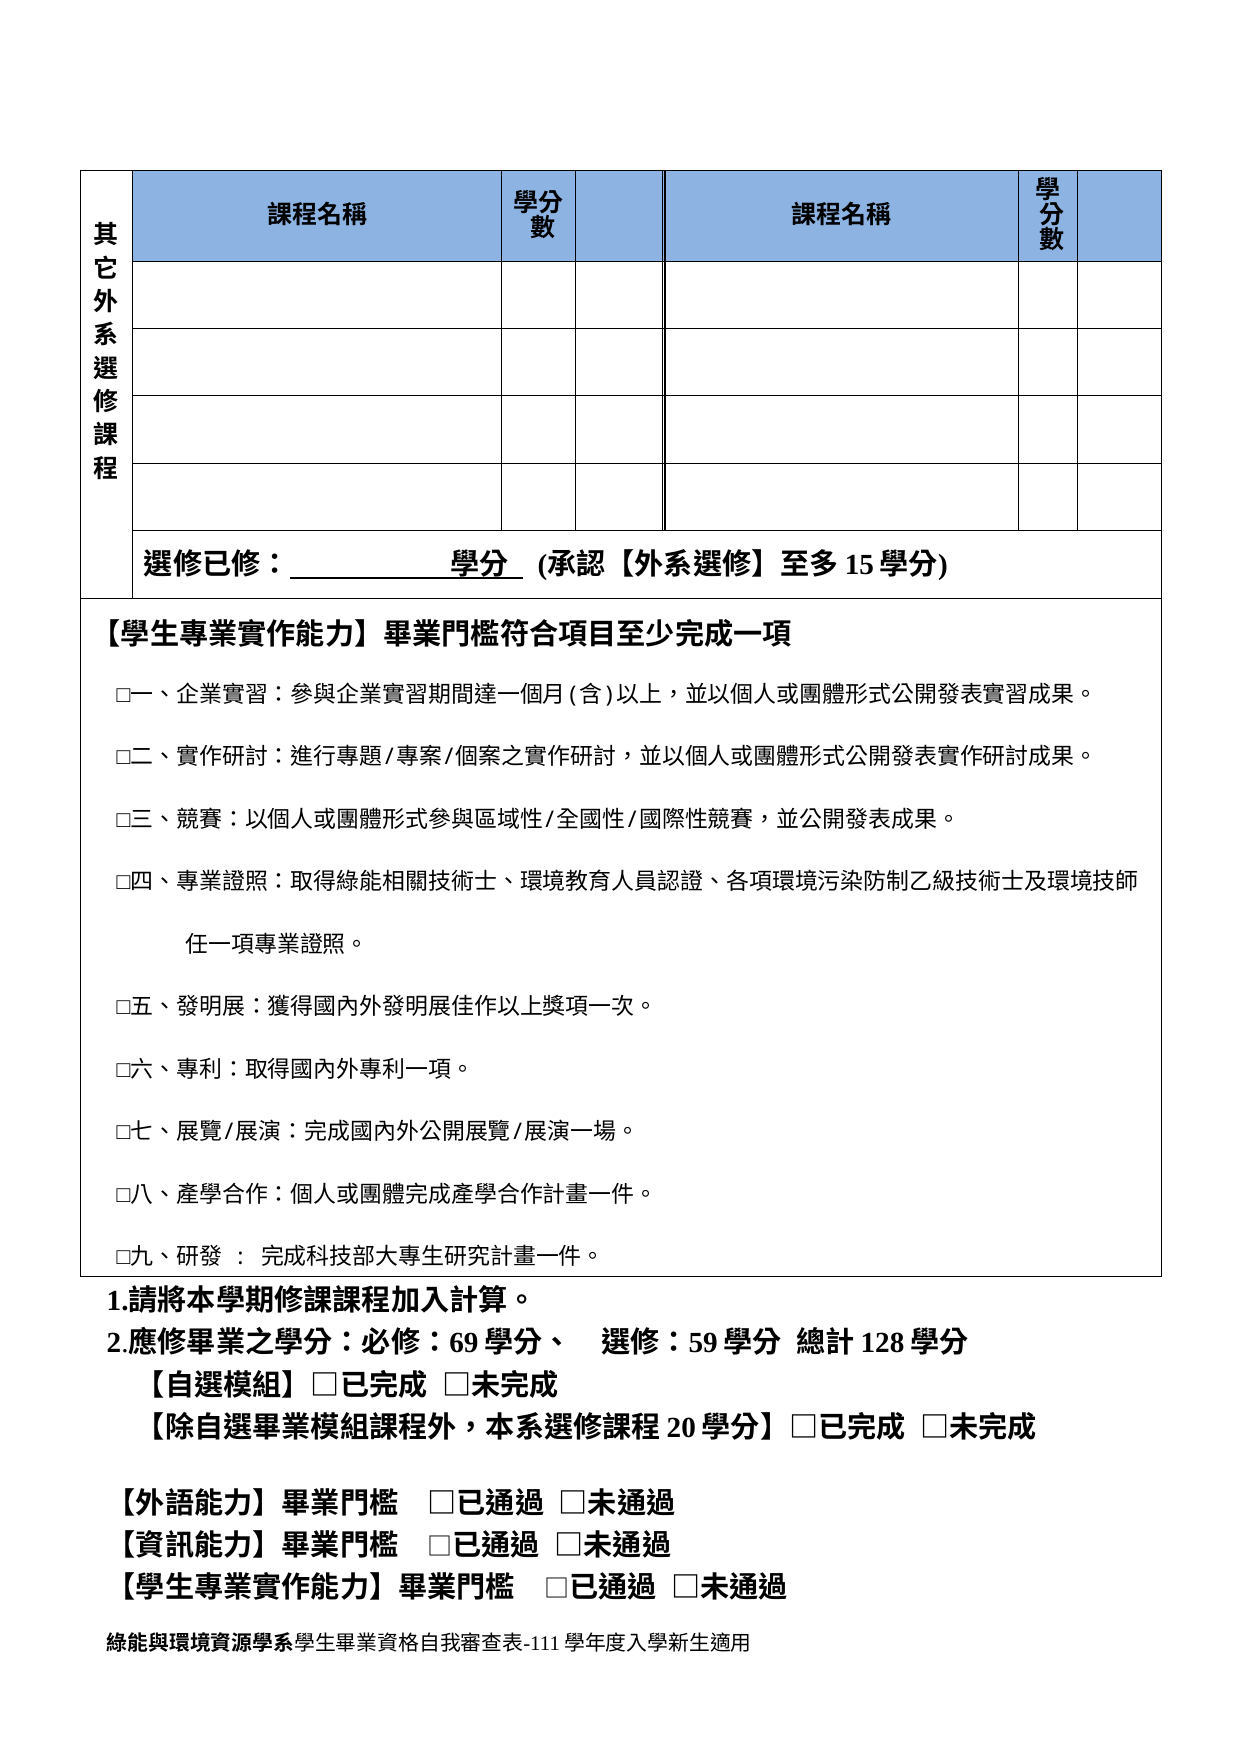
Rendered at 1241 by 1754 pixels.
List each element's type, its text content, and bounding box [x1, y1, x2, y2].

table_cell [133, 396, 501, 463]
text 【資訊能力】畢業門檻 □已通過 □未通過 [106, 1522, 1134, 1564]
table_cell 【學生專業實作能力】畢業門檻符合項目至少完成一項 □一、企業實習：參與企業實習期間達一個月(含)以上，並以個人或團體形式公開發表實習成果。 □二、實作研討：進行專題/專案/個案之實作研討，並以個人或團體形式公開發表實作研討成果。 □三、競賽：以個人或團體形式參與區域性/全國性/國際性競賽，並公開發表成果。 □四、專業證照：取得綠能相關技術士、環境教育人員認證、各項環境污染防制乙級技術士及環境技師任一項專業證照。 □五、發明展：獲得國內外發明展佳作以上獎項一次。 □六、專利：取得國內外專利一項。 □七、展覽/展演：完成國內外公開展覽/展演一場。 □八、產學合作：個人或團體完成產學合作計畫一件。 □九、研發 : 完成科技部大專生研究計畫一件。 [81, 599, 1161, 1276]
table_header 課程名稱 [133, 171, 501, 261]
table_cell [1019, 396, 1077, 463]
table_header 學分數 [1019, 171, 1077, 261]
table_cell [576, 329, 662, 395]
table_cell [502, 464, 575, 530]
table_header 學分數 [502, 171, 575, 261]
table_cell [502, 396, 575, 463]
text 【學生專業實作能力】畢業門檻 □已通過 □未通過 [106, 1564, 1134, 1606]
table_cell [81, 530, 132, 598]
table_cell [666, 396, 1018, 463]
table_header 課程名稱 [666, 171, 1018, 261]
table_cell [1019, 262, 1077, 328]
table_cell [133, 329, 501, 395]
table_cell [133, 262, 501, 328]
table_cell [1078, 262, 1161, 328]
text 【除自選畢業模組課程外，本系選修課程20學分】□已完成 □未完成 [106, 1404, 1134, 1446]
table_header [576, 171, 662, 261]
table_cell [133, 464, 501, 530]
table_cell [576, 396, 662, 463]
table_cell 選修已修： 學分 (承認【外系選修】至多15學分) [133, 531, 1161, 598]
table_cell [666, 329, 1018, 395]
table_cell [1019, 464, 1077, 530]
text 【自選模組】□已完成 □未完成 [106, 1361, 1134, 1404]
table_cell [502, 329, 575, 395]
text 【外語能力】畢業門檻 □已通過 □未通過 [106, 1479, 1134, 1522]
table_cell [666, 464, 1018, 530]
table_cell [502, 262, 575, 328]
table_cell [1078, 329, 1161, 395]
table_cell [666, 262, 1018, 328]
table_header [1078, 171, 1161, 261]
text 2.應修畢業之學分：必修：69學分、 選修：59學分 總計128學分 [106, 1319, 1134, 1361]
table_header 其它外系選修課程 [81, 171, 132, 530]
table_cell [1078, 396, 1161, 463]
table_cell [576, 464, 662, 530]
table_cell [1019, 329, 1077, 395]
table_cell [1078, 464, 1161, 530]
text 1.請將本學期修課課程加入計算。 [106, 1277, 1134, 1319]
table_cell [576, 262, 662, 328]
